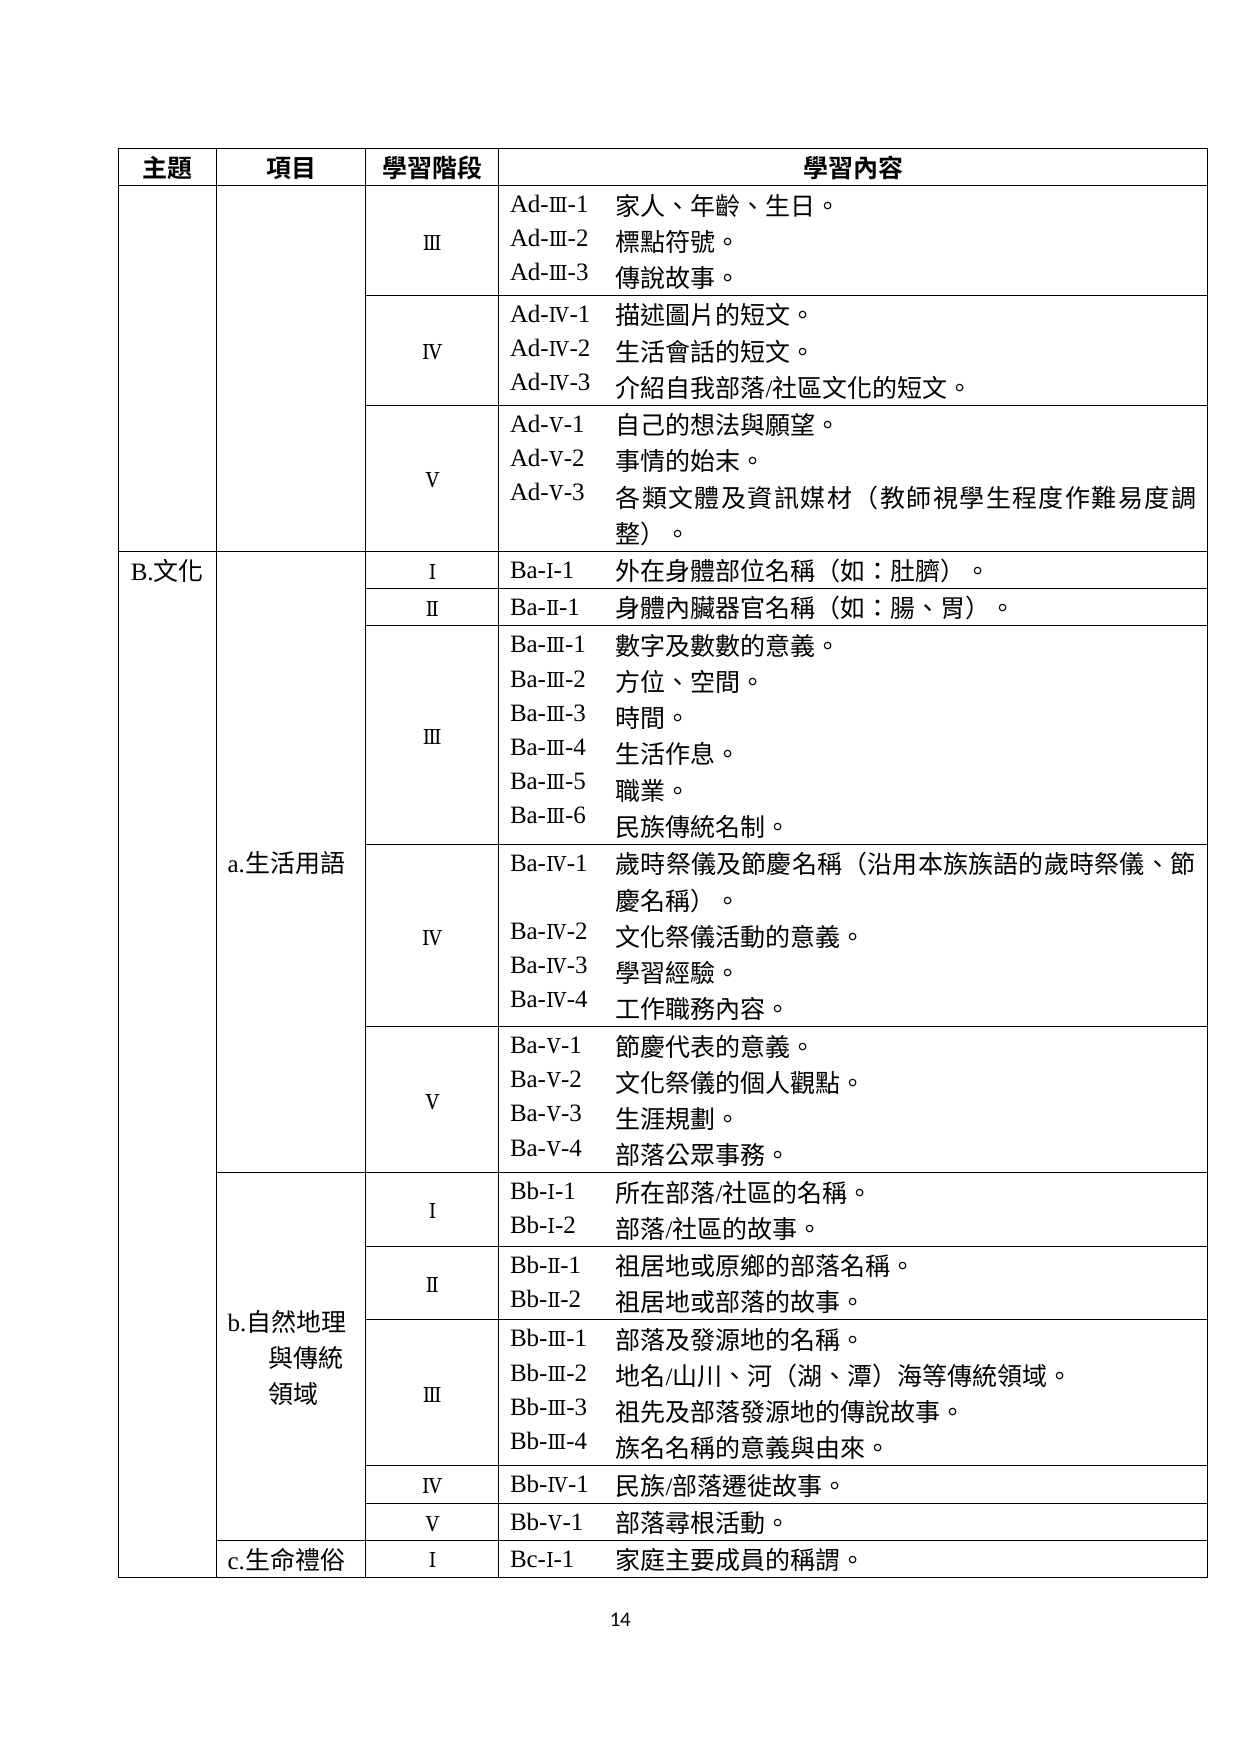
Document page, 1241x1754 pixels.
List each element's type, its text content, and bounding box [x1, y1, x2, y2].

table_header 學習內容 [499, 149, 1207, 185]
table_cell 民族/部落遷徙故事。 [617, 1466, 1207, 1502]
table_header 項目 [217, 149, 365, 185]
table_cell Ba-Ⅴ-1 Ba-Ⅴ-2 Ba-Ⅴ-3 Ba-Ⅴ-4 [499, 1027, 617, 1172]
table_cell Ad-Ⅴ-1 Ad-Ⅴ-2 Ad-Ⅴ-3 [499, 406, 617, 551]
table_cell Bc-Ⅰ-1 [499, 1541, 617, 1577]
table_cell 祖居地或原鄉的部落名稱。 祖居地或部落的故事。 [617, 1247, 1207, 1319]
table_cell Ⅱ [366, 589, 498, 625]
table_cell Ⅰ [366, 552, 498, 588]
table_cell Ⅱ [366, 1247, 498, 1319]
table_cell Ba-Ⅰ-1 [499, 552, 617, 588]
table_cell Ba-Ⅲ-1 Ba-Ⅲ-2 Ba-Ⅲ-3 Ba-Ⅲ-4 Ba-Ⅲ-5 Ba-Ⅲ-6 [499, 626, 617, 844]
table_cell Ⅳ [366, 845, 498, 1026]
table_cell 歲時祭儀及節慶名稱（沿用本族族語的歲時祭儀、節慶名稱）。 文化祭儀活動的意義。 學習經驗。 工作職務內容。 [617, 845, 1207, 1026]
table_cell Ⅳ [366, 1466, 498, 1502]
table_cell a.生活用語 [217, 552, 365, 1172]
table_header 學習階段 [366, 149, 498, 185]
table_cell 身體內臟器官名稱（如：腸、胃）。 [617, 589, 1207, 625]
table_cell b.自然地理與傳統領域 [217, 1173, 365, 1540]
table_cell Ⅴ [366, 406, 498, 551]
table_cell Ⅲ [366, 1320, 498, 1465]
table_cell 數字及數數的意義。 方位、空間。 時間。 生活作息。 職業。 民族傳統名制。 [617, 626, 1207, 844]
table_cell [217, 186, 365, 551]
table_header 主題 [119, 149, 216, 185]
table_cell Ⅰ [366, 1173, 498, 1246]
table_cell [119, 186, 216, 551]
table_cell 家庭主要成員的稱謂。 [617, 1541, 1207, 1577]
table_cell Ad-Ⅳ-1 Ad-Ⅳ-2 Ad-Ⅳ-3 [499, 296, 617, 404]
table_cell 節慶代表的意義。 文化祭儀的個人觀點。 生涯規劃。 部落公眾事務。 [617, 1027, 1207, 1172]
table_cell 部落尋根活動。 [617, 1504, 1207, 1540]
table_cell Ⅲ [366, 626, 498, 844]
table_cell Ba-Ⅳ-1 Ba-Ⅳ-2 Ba-Ⅳ-3 Ba-Ⅳ-4 [499, 845, 617, 1026]
table_cell Ⅰ [366, 1541, 498, 1577]
table_cell Ad-Ⅲ-1 Ad-Ⅲ-2 Ad-Ⅲ-3 [499, 186, 617, 295]
table_cell Bb-Ⅰ-1 Bb-Ⅰ-2 [499, 1173, 617, 1246]
table_cell 所在部落/社區的名稱。 部落/社區的故事。 [617, 1173, 1207, 1246]
table_cell 家人、年齡、生日。 標點符號。 傳說故事。 [617, 186, 1207, 295]
table_cell c.生命禮俗 [217, 1541, 365, 1577]
table_cell 外在身體部位名稱（如：肚臍）。 [617, 552, 1207, 588]
table_cell Bb-Ⅱ-1 Bb-Ⅱ-2 [499, 1247, 617, 1319]
table_cell B.文化 [119, 552, 216, 1577]
table_cell Bb-Ⅲ-1 Bb-Ⅲ-2 Bb-Ⅲ-3 Bb-Ⅲ-4 [499, 1320, 617, 1465]
table_cell Ⅴ [366, 1027, 498, 1172]
table_cell Ⅴ [366, 1504, 498, 1540]
table_cell 自己的想法與願望。 事情的始末。 各類文體及資訊媒材（教師視學生程度作難易度調整）。 [617, 406, 1207, 551]
table_cell 描述圖片的短文。 生活會話的短文。 介紹自我部落/社區文化的短文。 [617, 296, 1207, 404]
table_cell 部落及發源地的名稱。 地名/山川、河（湖、潭）海等傳統領域。 祖先及部落發源地的傳說故事。 族名名稱的意義與由來。 [617, 1320, 1207, 1465]
table_cell Ⅲ [366, 186, 498, 295]
table_cell Ba-Ⅱ-1 [499, 589, 617, 625]
table_cell Bb-Ⅴ-1 [499, 1504, 617, 1540]
table_cell Bb-Ⅳ-1 [499, 1466, 617, 1502]
table_cell Ⅳ [366, 296, 498, 404]
